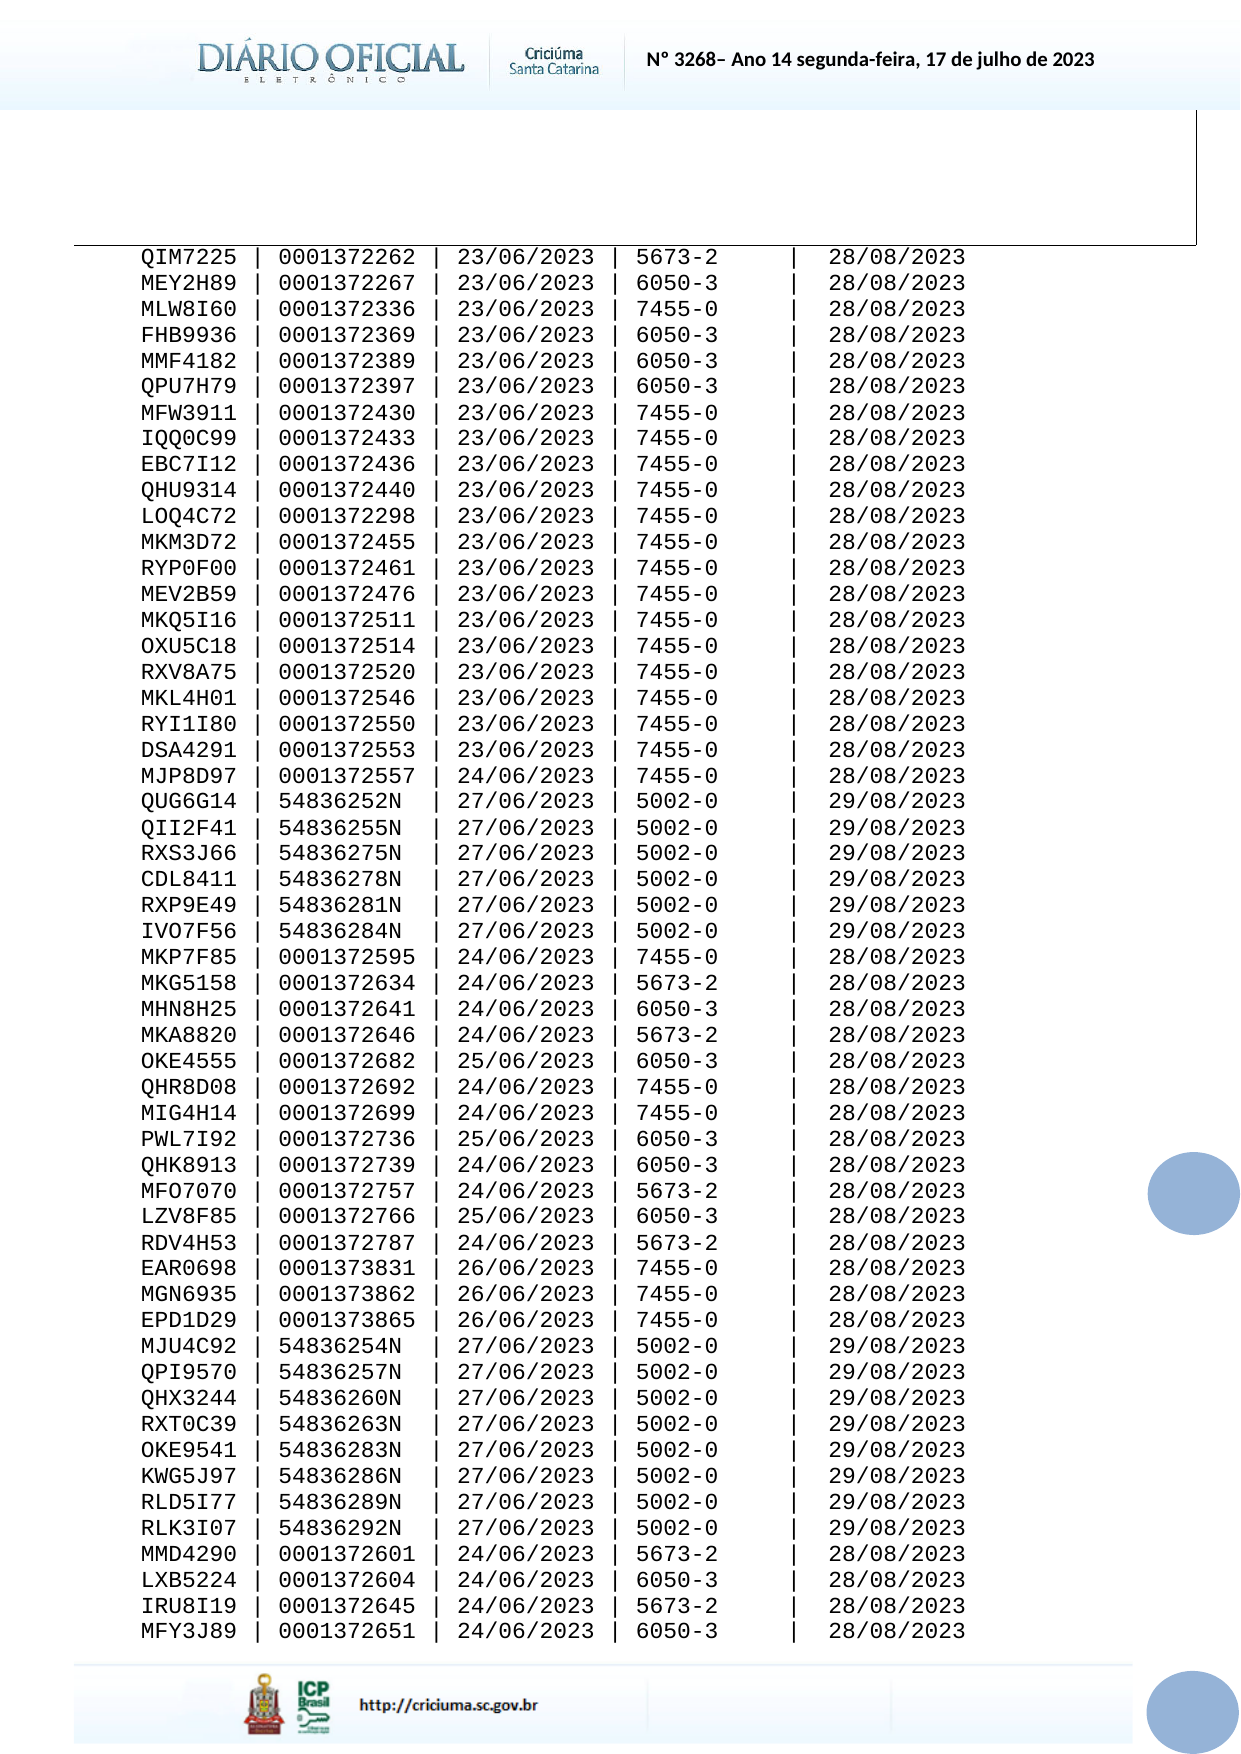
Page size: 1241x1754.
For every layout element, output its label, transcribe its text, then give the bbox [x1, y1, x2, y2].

text MKA8820 | 0001372646 | 24/06/2023 | 5673-2 | 28/08/2023 [44, 1023, 1196, 1049]
text MKM3D72 | 0001372455 | 23/06/2023 | 7455-0 | 28/08/2023 [44, 531, 1196, 556]
text EAR0698 | 0001373831 | 26/06/2023 | 7455-0 | 28/08/2023 [44, 1257, 1196, 1283]
text RXP9E49 | 54836281N | 27/06/2023 | 5002-0 | 29/08/2023 [44, 894, 1196, 919]
text QHU9314 | 0001372440 | 23/06/2023 | 7455-0 | 28/08/2023 [44, 479, 1196, 504]
text MFY3J89 | 0001372651 | 24/06/2023 | 6050-3 | 28/08/2023 [44, 1620, 1196, 1646]
text MMD4290 | 0001372601 | 24/06/2023 | 5673-2 | 28/08/2023 [44, 1542, 1196, 1568]
text MLW8I60 | 0001372336 | 23/06/2023 | 7455-0 | 28/08/2023 [44, 297, 1196, 323]
text PWL7I92 | 0001372736 | 25/06/2023 | 6050-3 | 28/08/2023 [44, 1127, 1196, 1153]
text LXB5224 | 0001372604 | 24/06/2023 | 6050-3 | 28/08/2023 [44, 1568, 1196, 1594]
text RLK3I07 | 54836292N | 27/06/2023 | 5002-0 | 29/08/2023 [44, 1516, 1196, 1542]
text RXV8A75 | 0001372520 | 23/06/2023 | 7455-0 | 28/08/2023 [44, 660, 1196, 686]
text QPU7H79 | 0001372397 | 23/06/2023 | 6050-3 | 28/08/2023 [44, 375, 1196, 401]
text QHR8D08 | 0001372692 | 24/06/2023 | 7455-0 | 28/08/2023 [44, 1075, 1196, 1101]
text OKE9541 | 54836283N | 27/06/2023 | 5002-0 | 29/08/2023 [44, 1438, 1196, 1464]
text RLD5I77 | 54836289N | 27/06/2023 | 5002-0 | 29/08/2023 [44, 1490, 1196, 1516]
text QUG6G14 | 54836252N | 27/06/2023 | 5002-0 | 29/08/2023 [44, 790, 1196, 816]
text RDV4H53 | 0001372787 | 24/06/2023 | 5673-2 | 28/08/2023 [44, 1231, 1196, 1257]
text MFO7070 | 0001372757 | 24/06/2023 | 5673-2 | 28/08/2023 [44, 1179, 1150, 1205]
text OXU5C18 | 0001372514 | 23/06/2023 | 7455-0 | 28/08/2023 [44, 634, 1196, 660]
text FHB9936 | 0001372369 | 23/06/2023 | 6050-3 | 28/08/2023 [44, 323, 1196, 349]
text MEY2H89 | 0001372267 | 23/06/2023 | 6050-3 | 28/08/2023 [44, 271, 1196, 297]
text EPD1D29 | 0001373865 | 26/06/2023 | 7455-0 | 28/08/2023 [44, 1309, 1196, 1334]
text OKE4555 | 0001372682 | 25/06/2023 | 6050-3 | 28/08/2023 [44, 1049, 1196, 1075]
text QIM7225 | 0001372262 | 23/06/2023 | 5673-2 | 28/08/2023 [44, 245, 1196, 271]
text EBC7I12 | 0001372436 | 23/06/2023 | 7455-0 | 28/08/2023 [44, 453, 1196, 479]
text MKP7F85 | 0001372595 | 24/06/2023 | 7455-0 | 28/08/2023 [44, 946, 1196, 971]
text QHK8913 | 0001372739 | 24/06/2023 | 6050-3 | 28/08/2023 [44, 1153, 1180, 1179]
text MKL4H01 | 0001372546 | 23/06/2023 | 7455-0 | 28/08/2023 [44, 686, 1196, 712]
text LOQ4C72 | 0001372298 | 23/06/2023 | 7455-0 | 28/08/2023 [44, 504, 1196, 531]
text RXT0C39 | 54836263N | 27/06/2023 | 5002-0 | 29/08/2023 [44, 1412, 1196, 1438]
text CDL8411 | 54836278N | 27/06/2023 | 5002-0 | 29/08/2023 [44, 868, 1196, 894]
text QII2F41 | 54836255N | 27/06/2023 | 5002-0 | 29/08/2023 [44, 816, 1196, 842]
text MJU4C92 | 54836254N | 27/06/2023 | 5002-0 | 29/08/2023 [44, 1334, 1196, 1361]
text RXS3J66 | 54836275N | 27/06/2023 | 5002-0 | 29/08/2023 [44, 842, 1196, 868]
text MGN6935 | 0001373862 | 26/06/2023 | 7455-0 | 28/08/2023 [44, 1283, 1196, 1309]
text QPI9570 | 54836257N | 27/06/2023 | 5002-0 | 29/08/2023 [44, 1361, 1196, 1386]
text RYP0F00 | 0001372461 | 23/06/2023 | 7455-0 | 28/08/2023 [44, 556, 1196, 582]
text KWG5J97 | 54836286N | 27/06/2023 | 5002-0 | 29/08/2023 [44, 1464, 1196, 1490]
text MKG5158 | 0001372634 | 24/06/2023 | 5673-2 | 28/08/2023 [44, 971, 1196, 997]
text RYI1I80 | 0001372550 | 23/06/2023 | 7455-0 | 28/08/2023 [44, 712, 1196, 738]
text MKQ5I16 | 0001372511 | 23/06/2023 | 7455-0 | 28/08/2023 [44, 608, 1196, 634]
text MEV2B59 | 0001372476 | 23/06/2023 | 7455-0 | 28/08/2023 [44, 582, 1196, 608]
text DSA4291 | 0001372553 | 23/06/2023 | 7455-0 | 28/08/2023 [44, 738, 1196, 764]
text MIG4H14 | 0001372699 | 24/06/2023 | 7455-0 | 28/08/2023 [44, 1101, 1196, 1127]
text LZV8F85 | 0001372766 | 25/06/2023 | 6050-3 | 28/08/2023 [44, 1205, 1171, 1231]
text IQQ0C99 | 0001372433 | 23/06/2023 | 7455-0 | 28/08/2023 [44, 427, 1196, 453]
text MJP8D97 | 0001372557 | 24/06/2023 | 7455-0 | 28/08/2023 [44, 764, 1196, 790]
text QHX3244 | 54836260N | 27/06/2023 | 5002-0 | 29/08/2023 [44, 1386, 1196, 1412]
text MMF4182 | 0001372389 | 23/06/2023 | 6050-3 | 28/08/2023 [44, 349, 1196, 375]
text IRU8I19 | 0001372645 | 24/06/2023 | 5673-2 | 28/08/2023 [44, 1594, 1196, 1620]
text IVO7F56 | 54836284N | 27/06/2023 | 5002-0 | 29/08/2023 [44, 919, 1196, 946]
text MHN8H25 | 0001372641 | 24/06/2023 | 6050-3 | 28/08/2023 [44, 997, 1196, 1023]
text MFW3911 | 0001372430 | 23/06/2023 | 7455-0 | 28/08/2023 [44, 401, 1196, 427]
